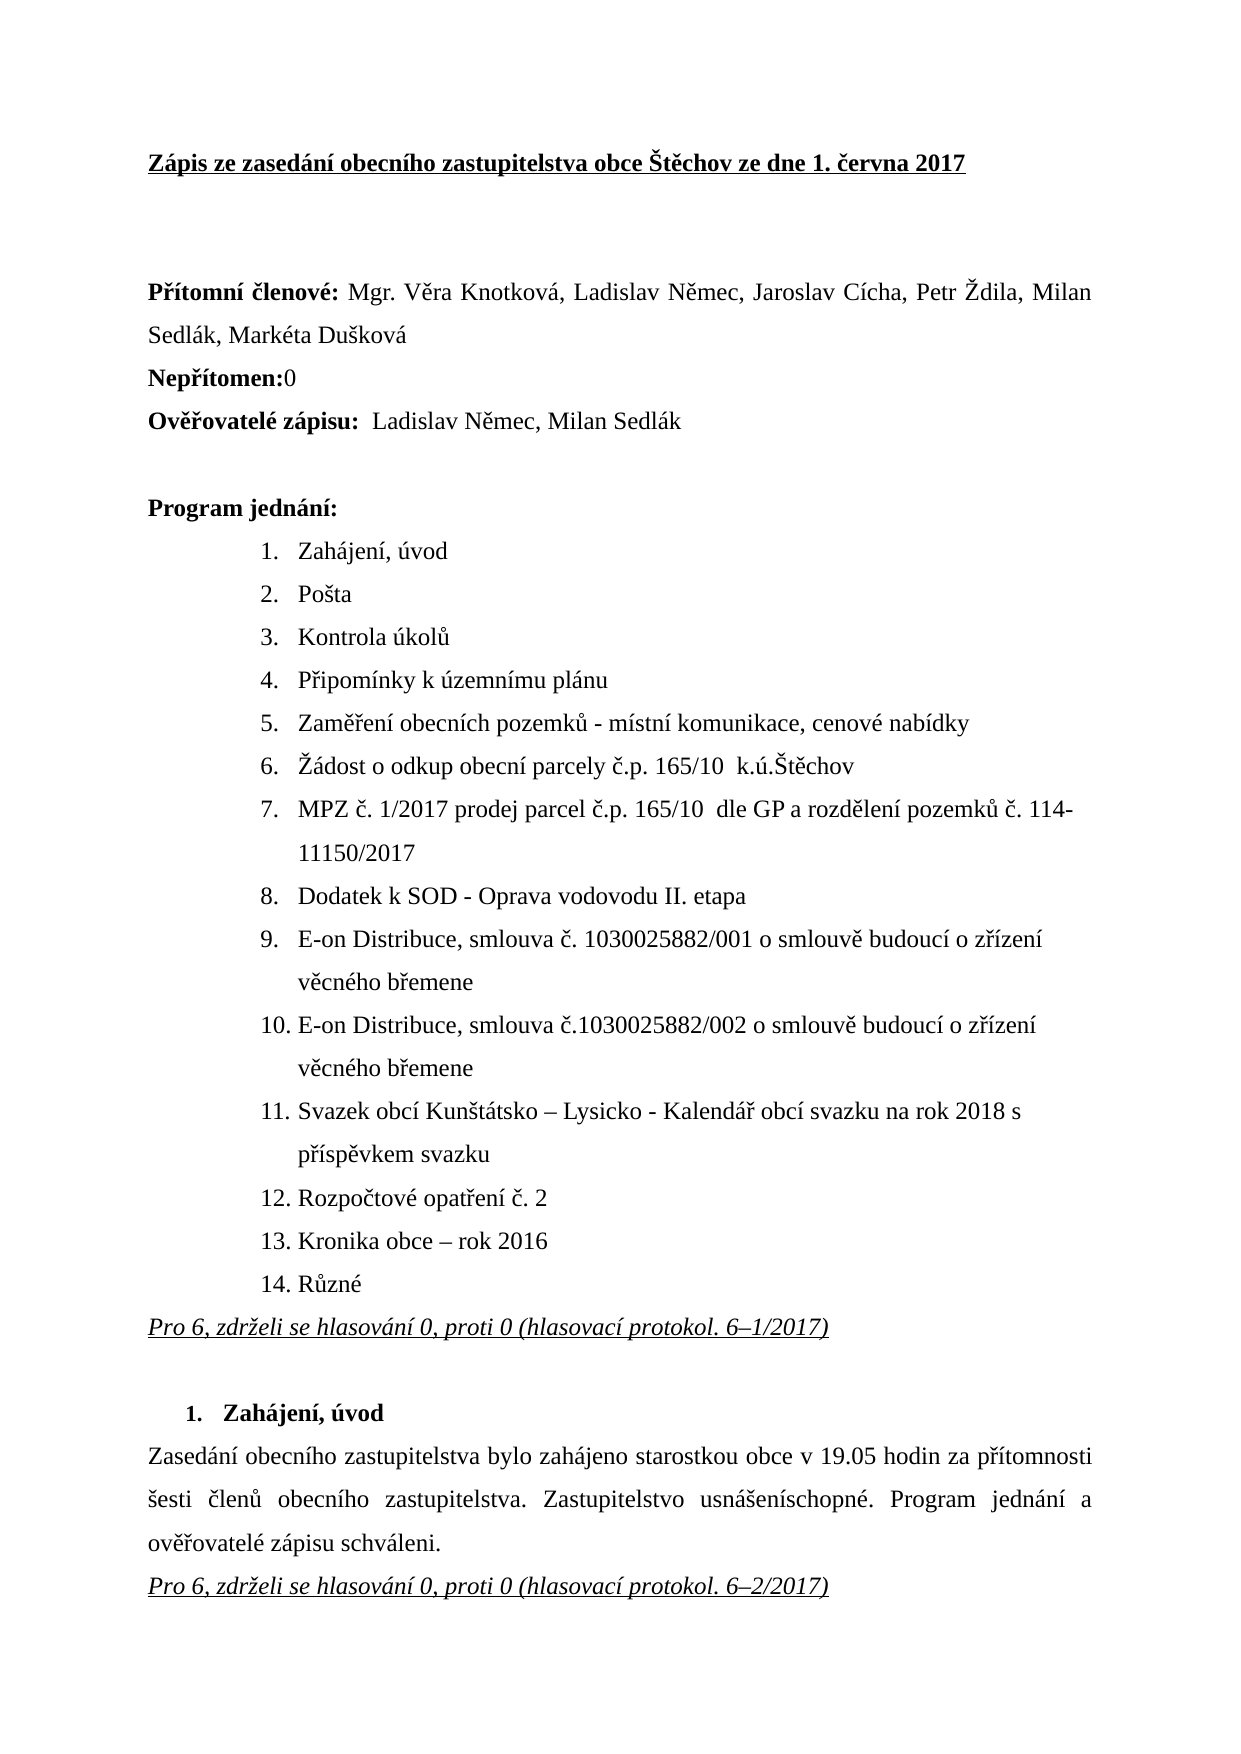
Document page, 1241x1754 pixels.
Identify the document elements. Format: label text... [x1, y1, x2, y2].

list Připomínky k územnímu plánu [260, 665, 1093, 694]
list Různé [260, 1269, 1093, 1298]
list Zahájení, úvod [260, 536, 1093, 564]
list E-on Distribuce, smlouva č.1030025882/002 o smlouvě budoucí o zřízení věcného břemene [260, 1010, 1093, 1082]
text Pro 6, zdrželi se hlasování 0, proti 0 (hlasovací protokol. 6–2/2017) [148, 1571, 1093, 1599]
list Kontrola úkolů [260, 622, 1093, 651]
text Nepřítomen:0 [148, 363, 1093, 392]
list Rozpočtové opatření č. 2 [260, 1183, 1093, 1211]
text Program jednání: [148, 493, 1093, 521]
list Pošta [260, 579, 1093, 608]
text Pro 6, zdrželi se hlasování 0, proti 0 (hlasovací protokol. 6–1/2017) [148, 1312, 1093, 1341]
list Dodatek k SOD - Oprava vodovodu II. etapa [260, 881, 1093, 909]
list Svazek obcí Kunštátsko – Lysicko - Kalendář obcí svazku na rok 2018 s příspěvkem svazku [260, 1096, 1093, 1168]
text Přítomní členové: Mgr. Věra Knotková, Ladislav Němec, Jaroslav Cícha, Petr Ždila, Milan Sedlák, Markéta Dušková [148, 277, 1093, 349]
text Zápis ze zasedání obecního zastupitelstva obce Štěchov ze dne 1. června 2017 [148, 148, 1093, 176]
list MPZ č. 1/2017 prodej parcel č.p. 165/10 dle GP a rozdělení pozemků č. 114-11150/2017 [260, 794, 1093, 866]
list Žádost o odkup obecní parcely č.p. 165/10 k.ú.Štěchov [260, 751, 1093, 780]
list Kronika obce – rok 2016 [260, 1226, 1093, 1254]
list E-on Distribuce, smlouva č. 1030025882/001 o smlouvě budoucí o zřízení věcného břemene [260, 924, 1093, 996]
list Zaměření obecních pozemků - místní komunikace, cenové nabídky [260, 708, 1093, 737]
text Zasedání obecního zastupitelstva bylo zahájeno starostkou obce v 19.05 hodin za přítomnosti šesti členů obecního zastupitelstva. Zastupitelstvo usnášeníschopné. Program jednání a ověřovatelé zápisu schváleni. [148, 1441, 1093, 1556]
text Ověřovatelé zápisu: Ladislav Němec, Milan Sedlák [148, 406, 1093, 435]
list Zahájení, úvod [185, 1398, 1093, 1427]
